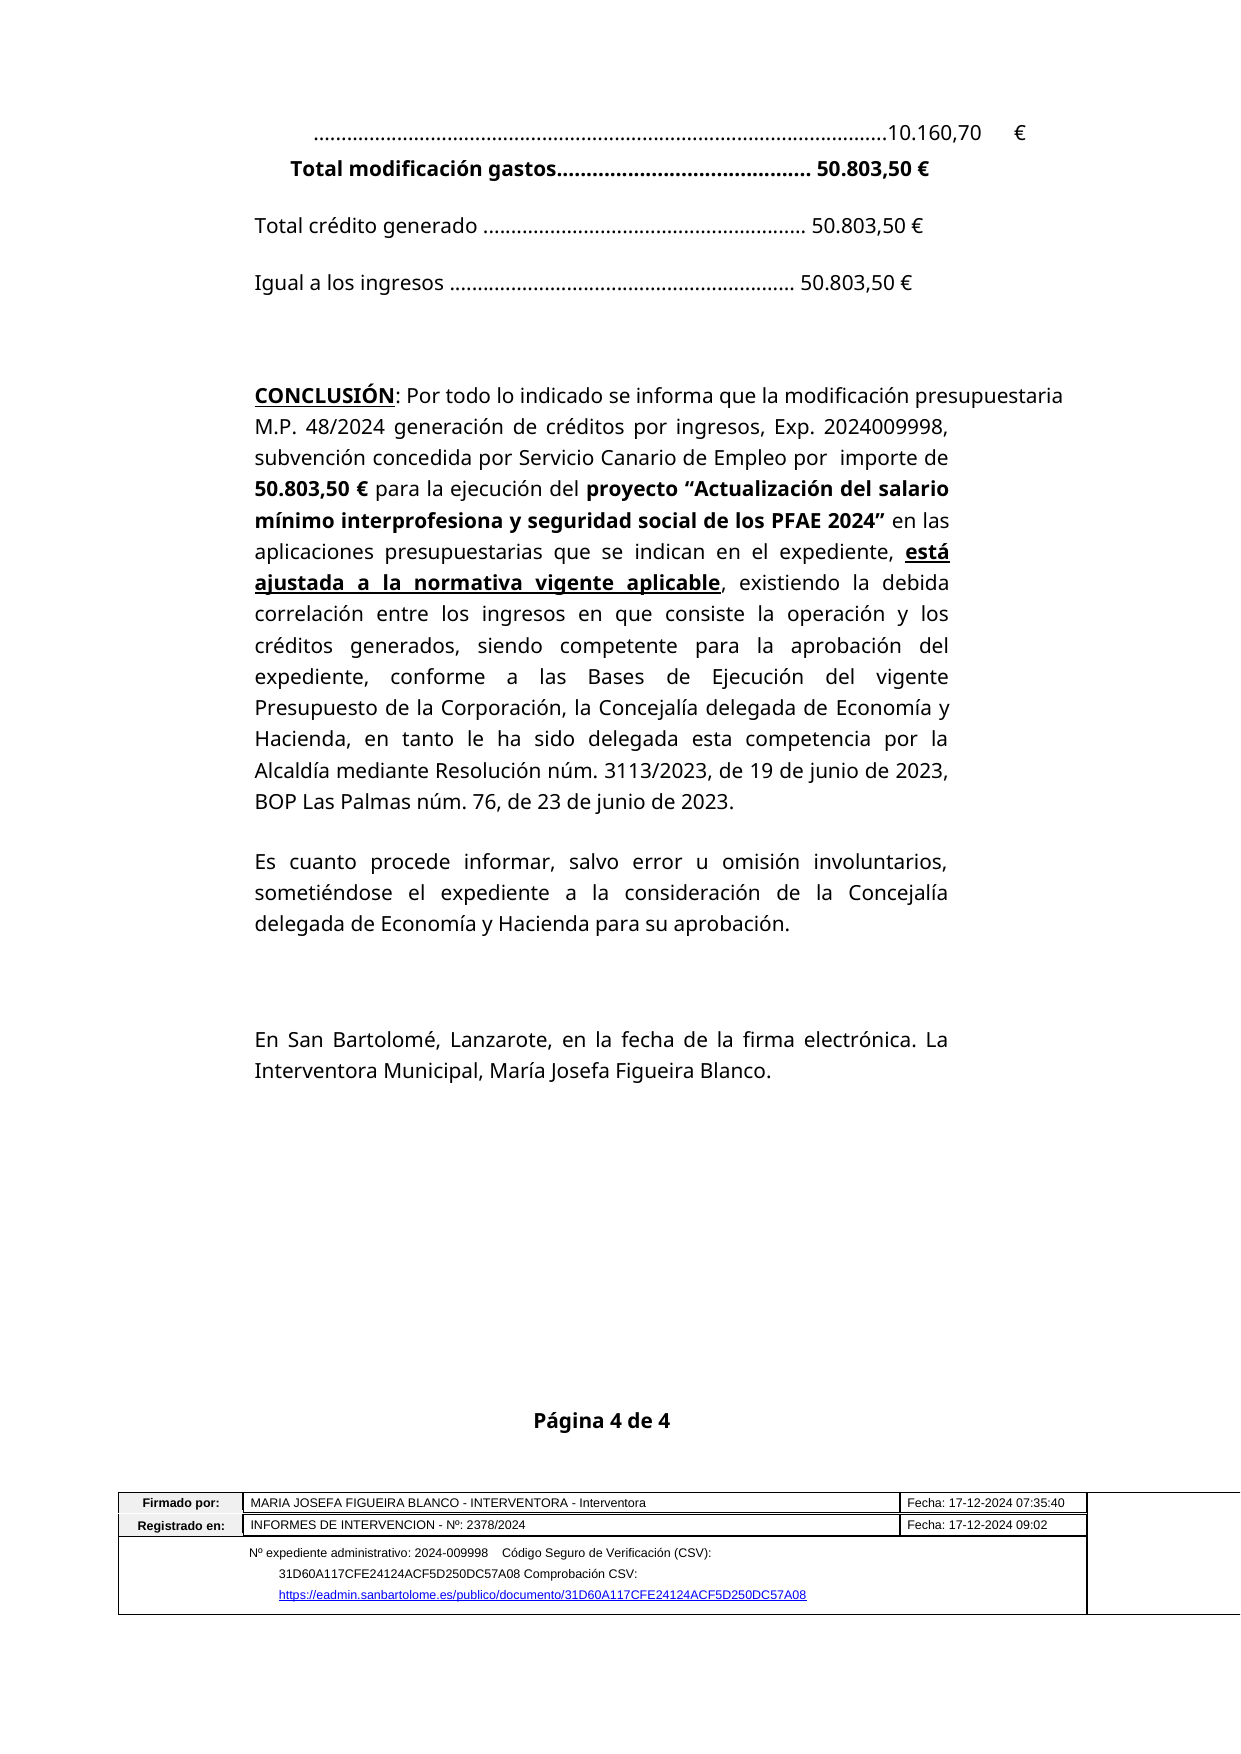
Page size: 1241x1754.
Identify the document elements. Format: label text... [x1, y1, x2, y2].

table_header Fecha: 17-12-2024 07:35:40 [901, 1493, 1086, 1512]
text Es cuanto procede informar, salvo error u omisión involuntarios, sometiéndose el expediente a la consideración de la Concejalía delegada de Economía y Hacienda para su aprobación. [254, 847, 948, 938]
table_header MARIA JOSEFA FIGUEIRA BLANCO - INTERVENTORA - Interventora [244, 1493, 899, 1512]
table_cell Nº expediente administrativo: 2024-009998 Código Seguro de Verificación (CSV): 31D60A117CFE24124ACF5D250DC57A08 Comprobación CSV: https://eadmin.sanbartolome.es/publico/documento/31D60A117CFE24124ACF5D250DC57A08 [119, 1537, 1086, 1614]
table_cell INFORMES DE INTERVENCION - Nº: 2378/2024 [244, 1515, 899, 1535]
text Total modificación gastos........................................... 50.803,50 € [280, 154, 940, 183]
text En San Bartolomé, Lanzarote, en la fecha de la firma electrónica. La Interventora Municipal, María Josefa Figueira Blanco. [254, 1025, 949, 1084]
text CONCLUSIÓN: Por todo lo indicado se informa que la modificación presupuestaria [254, 381, 1122, 410]
table_cell Registrado en: [119, 1517, 242, 1533]
text M.P. 48/2024 generación de créditos por ingresos, Exp. 2024009998, subvención concedida por Servicio Canario de Empleo por importe de 50.803,50 € para la ejecución del proyecto “Actualización del salario mínimo interprofesiona y seguridad social de los PFAE 2024” en las aplicaciones presupuestarias que se indican en el expediente, está ajustada a la normativa vigente aplicable, existiendo la debida correlación entre los ingresos en que consiste la operación y los créditos generados, siendo competente para la aprobación del expediente, conforme a las Bases de Ejecución del vigente Presupuesto de la Corporación, la Concejalía delegada de Economía y Hacienda, en tanto le ha sido delegada esta competencia por la Alcaldía mediante Resolución núm. 3113/2023, de 19 de junio de 2023, BOP Las Palmas núm. 76, de 23 de junio de 2023. [254, 412, 949, 815]
table_header [1088, 1493, 1240, 1614]
text .......................................................................................................10.160,70 € [313, 118, 1122, 147]
text Total crédito generado .......................................................... 50.803,50 € [254, 211, 1122, 240]
text Igual a los ingresos .............................................................. 50.803,50 € [254, 268, 1122, 297]
table_cell Fecha: 17-12-2024 09:02 [901, 1515, 1086, 1535]
table_header Firmado por: [119, 1493, 242, 1510]
text Página 4 de 4 [263, 1406, 940, 1434]
